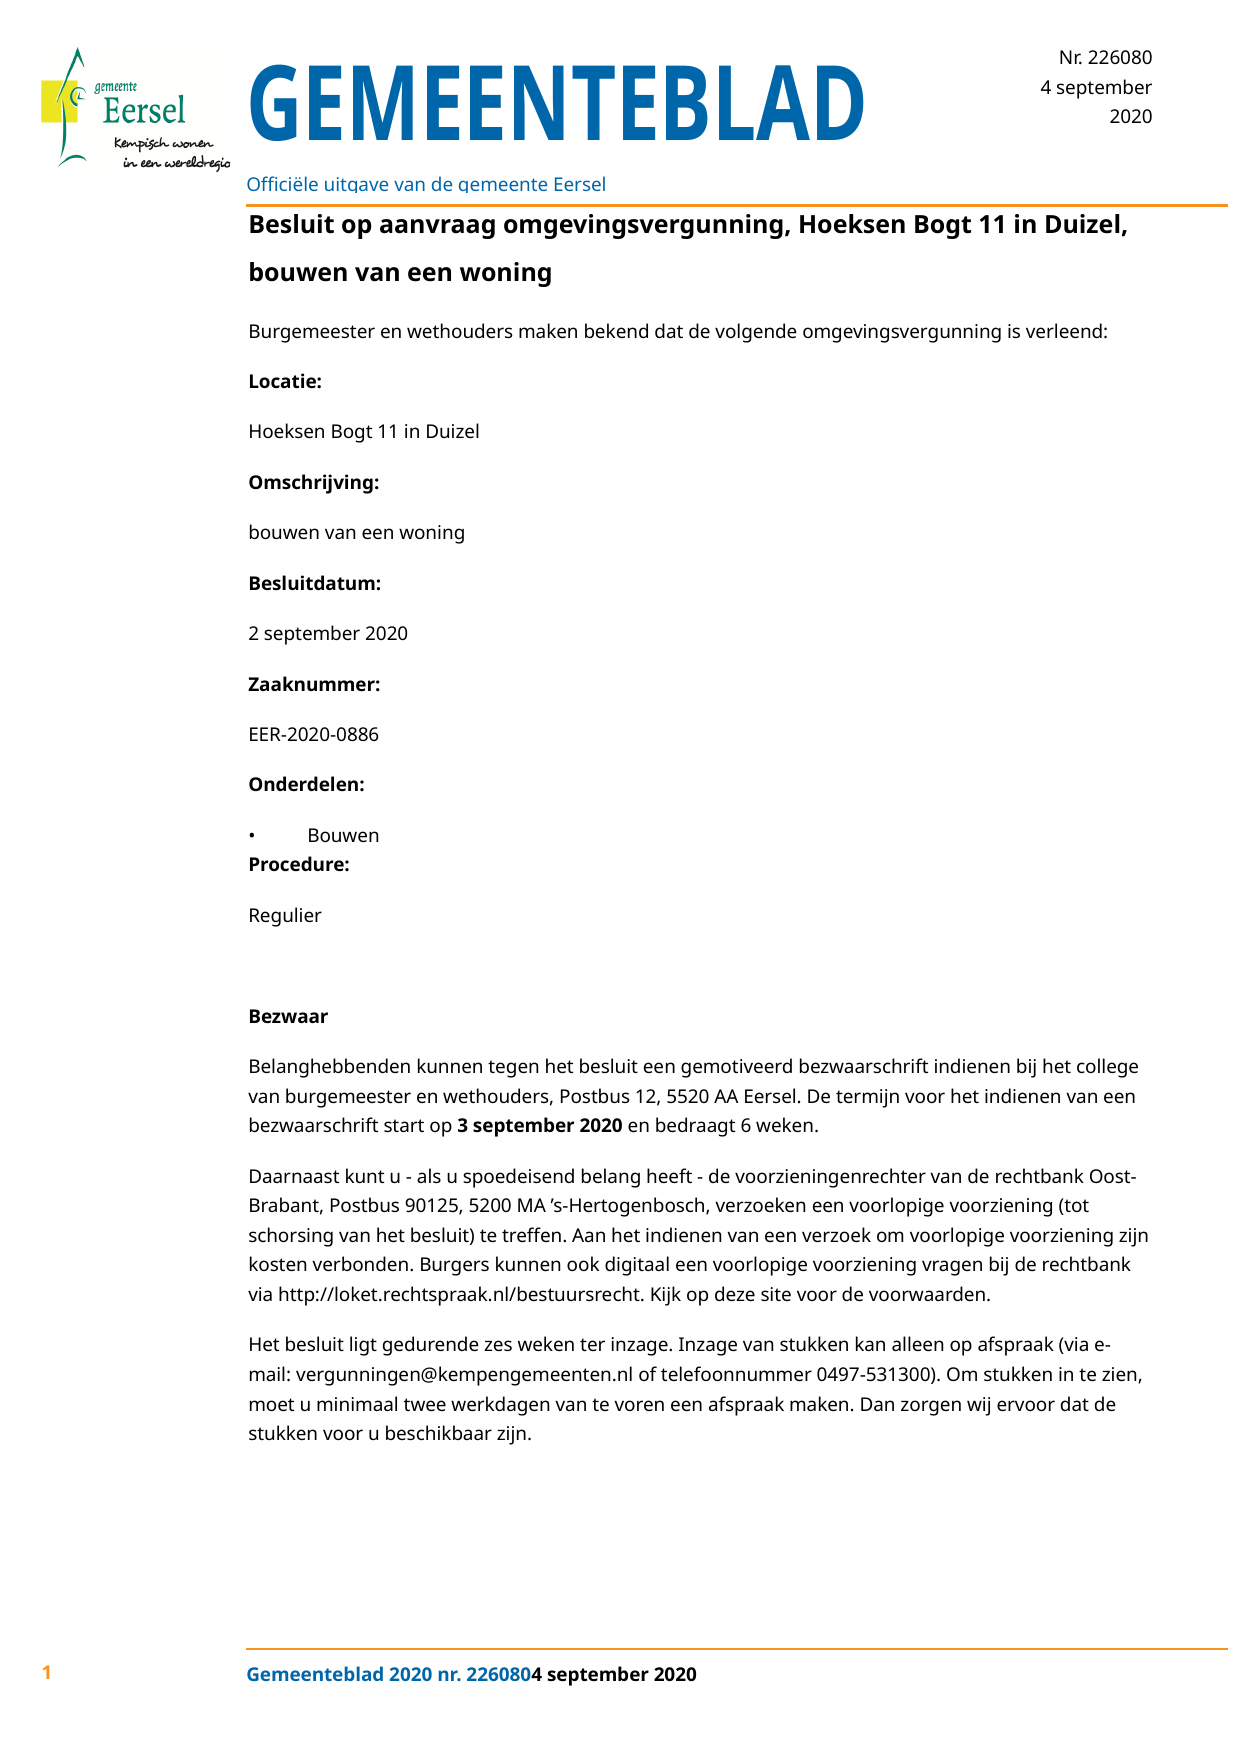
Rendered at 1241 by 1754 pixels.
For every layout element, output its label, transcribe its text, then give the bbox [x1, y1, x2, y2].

text EER-2020-0886 [248, 721, 1152, 747]
text Burgemeester en wethouders maken bekend dat de volgende omgevingsvergunning is verleend: [248, 318, 1152, 344]
text Bezwaar [248, 1003, 1152, 1029]
text 2 september 2020 [248, 620, 1152, 646]
text Locatie: [248, 368, 1152, 394]
text Hoeksen Bogt 11 in Duizel [248, 419, 1152, 444]
text bouwen van een woning [248, 519, 1152, 545]
text Onderdelen: [248, 772, 1152, 797]
list Bouwen [248, 822, 1152, 848]
text Daarnaast kunt u - als u spoedeisend belang heeft - de voorzieningenrechter van de rechtbank Oost-Brabant, Postbus 90125, 5200 MA ’s-Hertogenbosch, verzoeken een voorlopige voorziening (tot schorsing van het besluit) te treffen. Aan het indienen van een verzoek om voorlopige voorziening zijn kosten verbonden. Burgers kunnen ook digitaal een voorlopige voorziening vragen bij de rechtbank via http://loket.rechtspraak.nl/bestuursrecht. Kijk op deze site voor de voorwaarden. [248, 1163, 1152, 1307]
text Zaaknummer: [248, 671, 1152, 697]
text Regulier [248, 902, 1152, 928]
text Besluitdatum: [248, 570, 1152, 596]
text Omschrijving: [248, 469, 1152, 495]
text Het besluit ligt gedurende zes weken ter inzage. Inzage van stukken kan alleen op afspraak (via e-mail: vergunningen@kempengemeenten.nl of telefoonnummer 0497-531300). Om stukken in te zien, moet u minimaal twee werkdagen van te voren een afspraak maken. Dan zorgen wij ervoor dat de stukken voor u beschikbaar zijn. [248, 1332, 1152, 1446]
text Procedure: [248, 852, 1152, 877]
text Belanghebbenden kunnen tegen het besluit een gemotiveerd bezwaarschrift indienen bij het college van burgemeester en wethouders, Postbus 12, 5520 AA Eersel. De termijn voor het indienen van een bezwaarschrift start op 3 september 2020 en bedraagt 6 weken. [248, 1053, 1152, 1138]
picture [41, 47, 231, 172]
text Besluit op aanvraag omgevingsvergunning, Hoeksen Bogt 11 in Duizel, bouwen van een woning [248, 207, 1152, 288]
